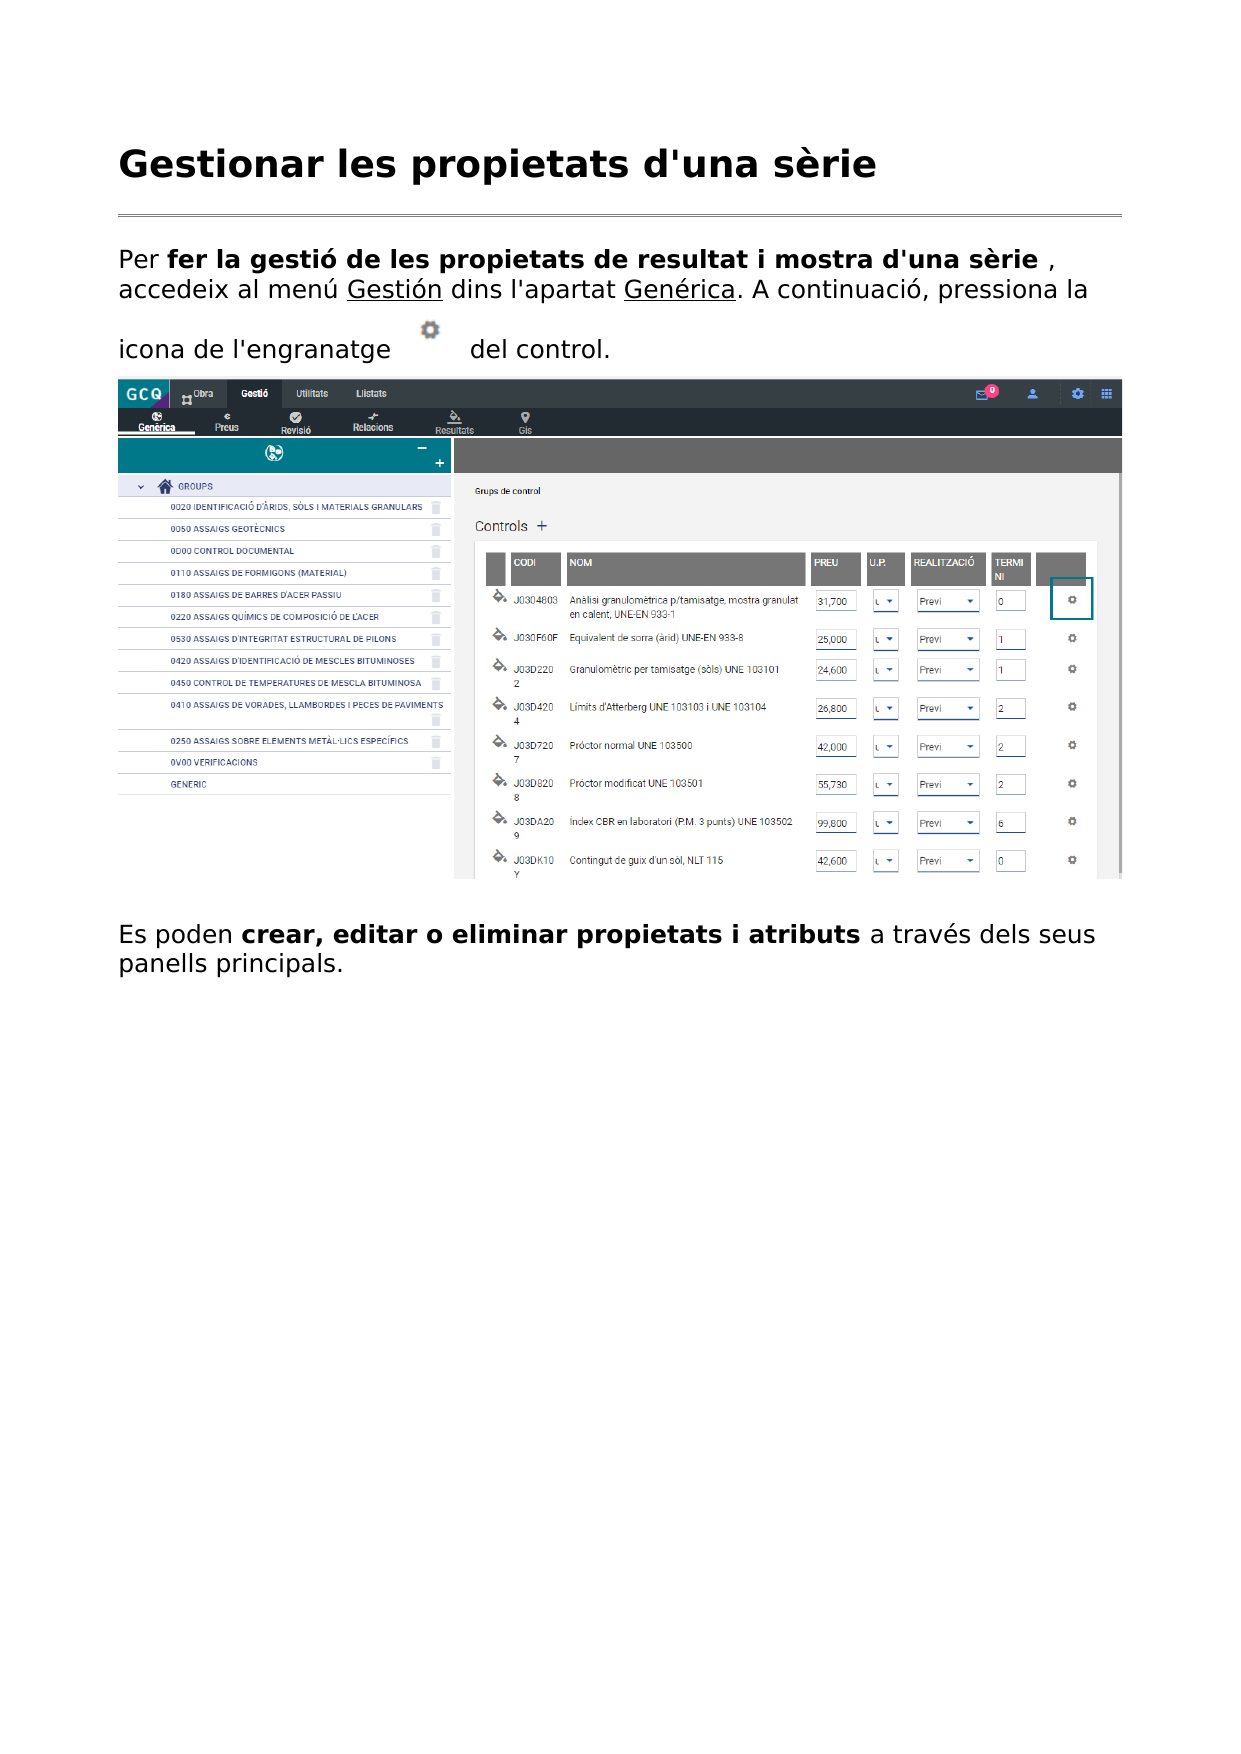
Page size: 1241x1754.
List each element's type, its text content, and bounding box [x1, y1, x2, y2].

picture [118, 376, 1123, 879]
subtitle Gestionar les propietats d'una sèrie [118, 143, 1122, 187]
picture [399, 303, 462, 359]
text Per fer la gestió de les propietats de resultat i mostra d'una sèrie , accedeix al menú Gestión dins l'apartat Genérica. A continuació, pressiona la icona de l'engranatge del control. [118, 246, 1122, 364]
text Es poden crear, editar o eliminar propietats i atributs a través dels seus panells principals. [118, 920, 1122, 979]
